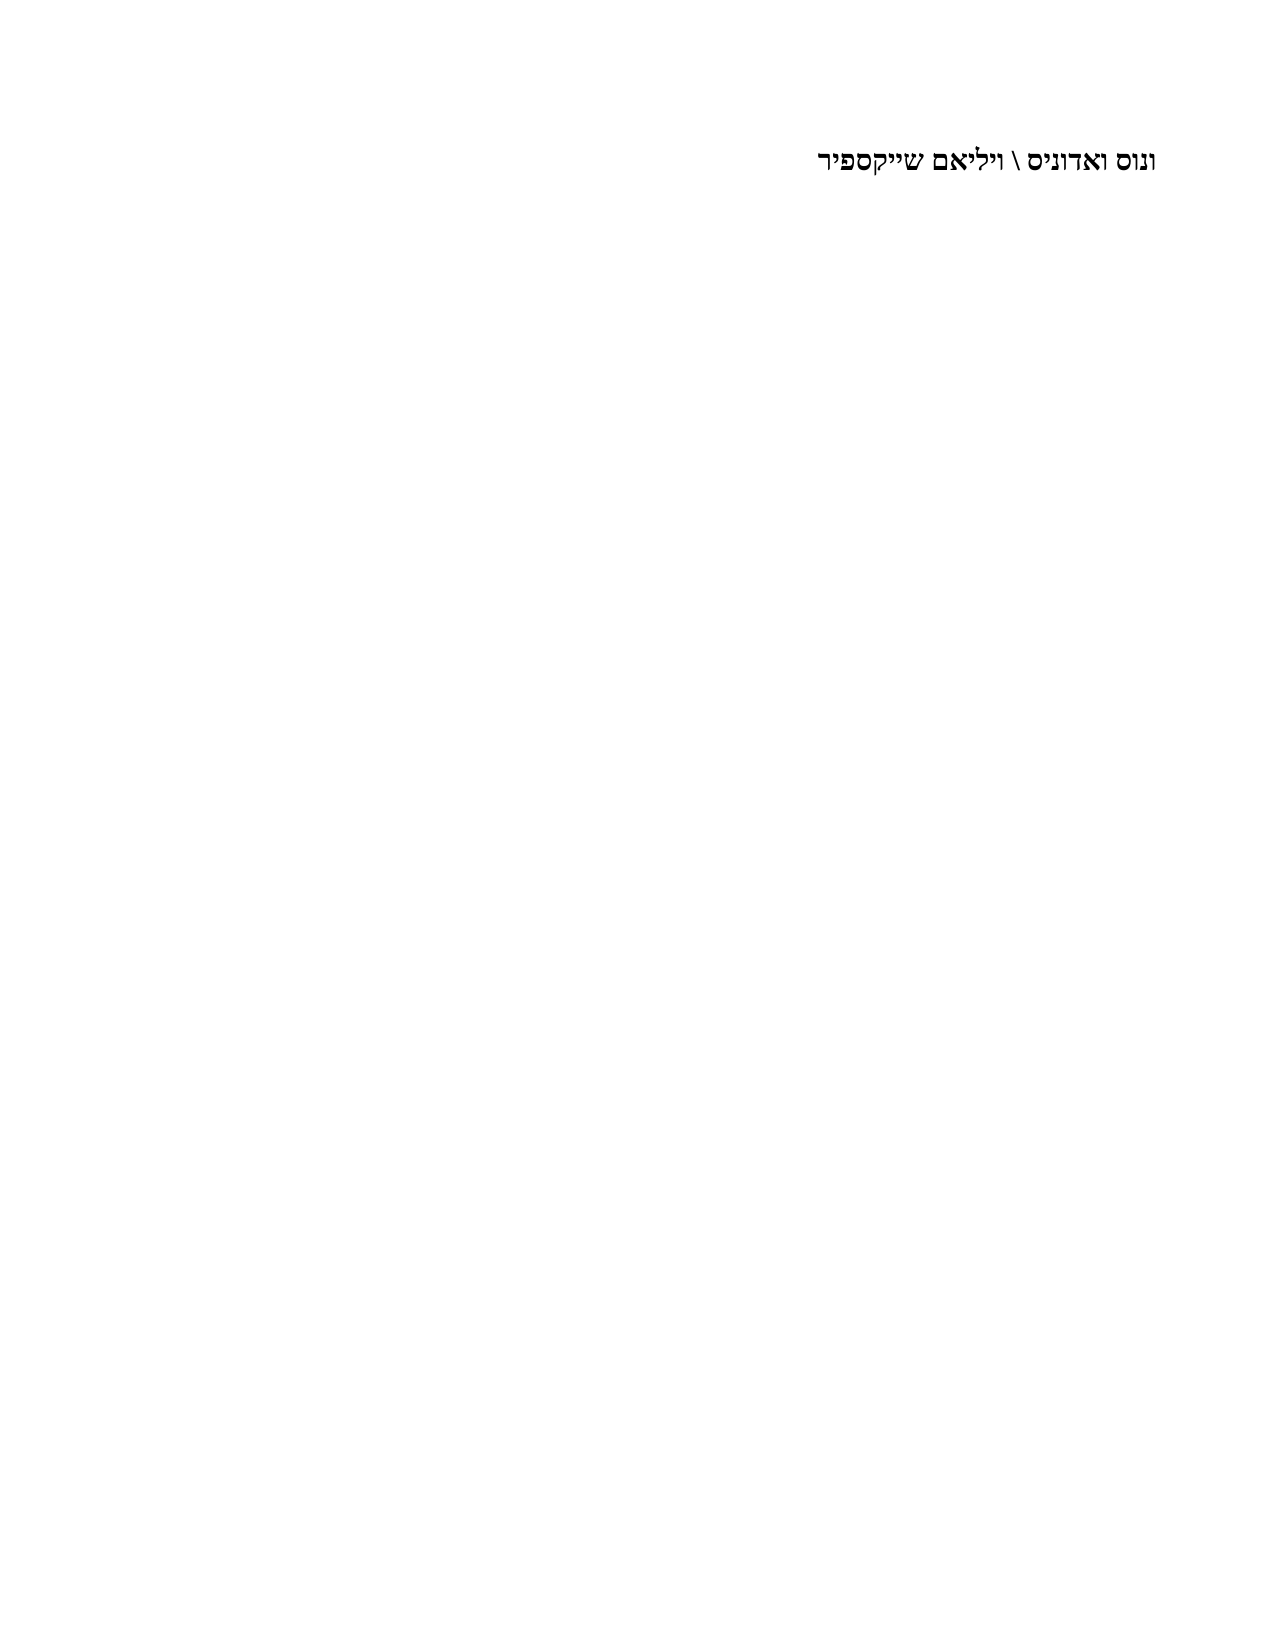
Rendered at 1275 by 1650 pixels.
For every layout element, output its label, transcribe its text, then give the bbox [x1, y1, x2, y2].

subtitle ונוס ואדוניס \ ויליאם שייקספיר [118, 143, 1157, 177]
